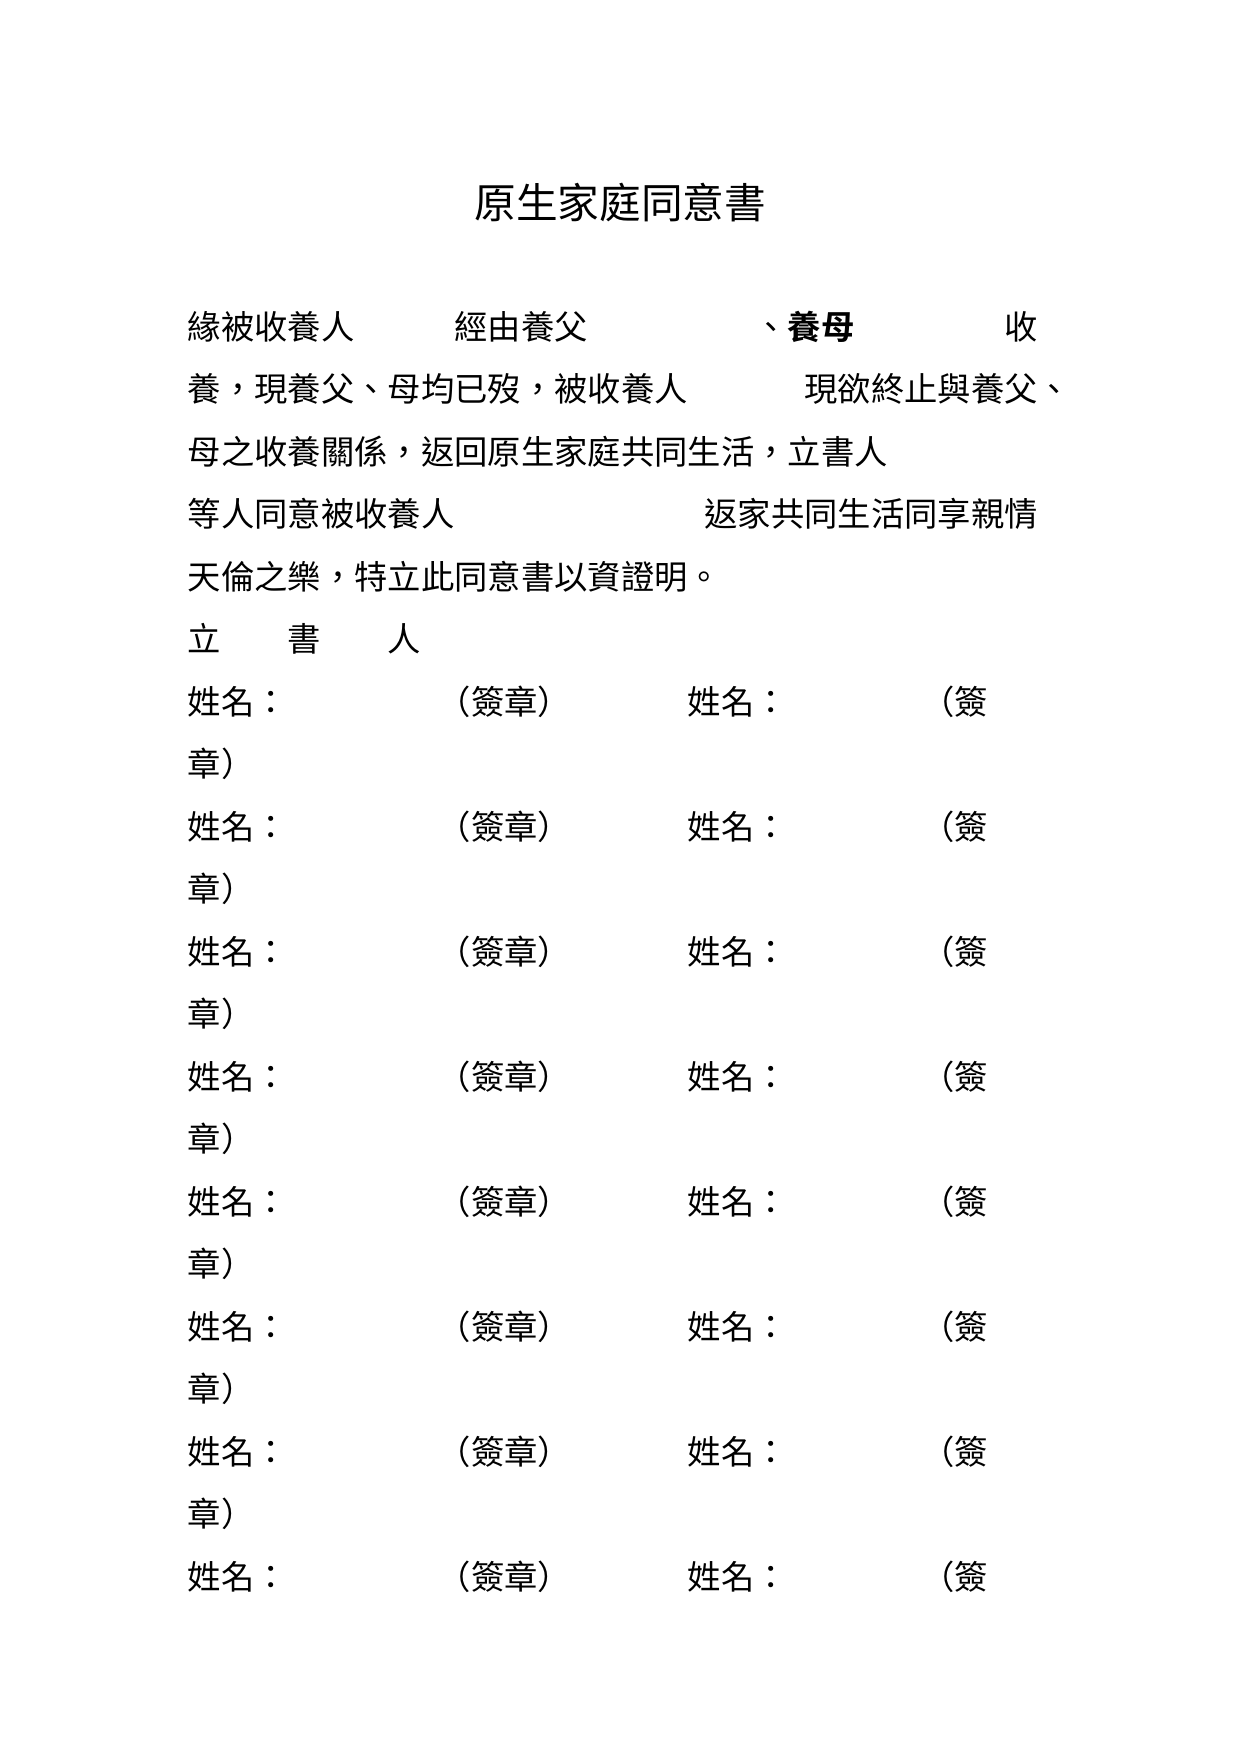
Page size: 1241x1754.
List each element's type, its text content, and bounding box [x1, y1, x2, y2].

text 緣被收養人 經由養父 、養母 收養，現養父、母均已歿，被收養人 現欲終止與養父、母之收養關係，返回原生家庭共同生活，立書人 等人同意被收養人 返家共同生活同享親情天倫之樂，特立此同意書以資證明。 [187, 283, 1053, 596]
text 姓名： （簽章） 姓名： （簽 [187, 1533, 1053, 1596]
text 立 書 人 [187, 596, 1053, 658]
text 姓名： （簽章） 姓名： （簽章） [187, 908, 1053, 1033]
text 姓名： （簽章） 姓名： （簽章） [187, 658, 1053, 783]
text 姓名： （簽章） 姓名： （簽章） [187, 1283, 1053, 1408]
text 姓名： （簽章） 姓名： （簽章） [187, 1033, 1053, 1158]
text 原生家庭同意書 [187, 158, 1053, 221]
text 姓名： （簽章） 姓名： （簽章） [187, 1158, 1053, 1283]
text 姓名： （簽章） 姓名： （簽章） [187, 1408, 1053, 1533]
text 姓名： （簽章） 姓名： （簽章） [187, 783, 1053, 908]
